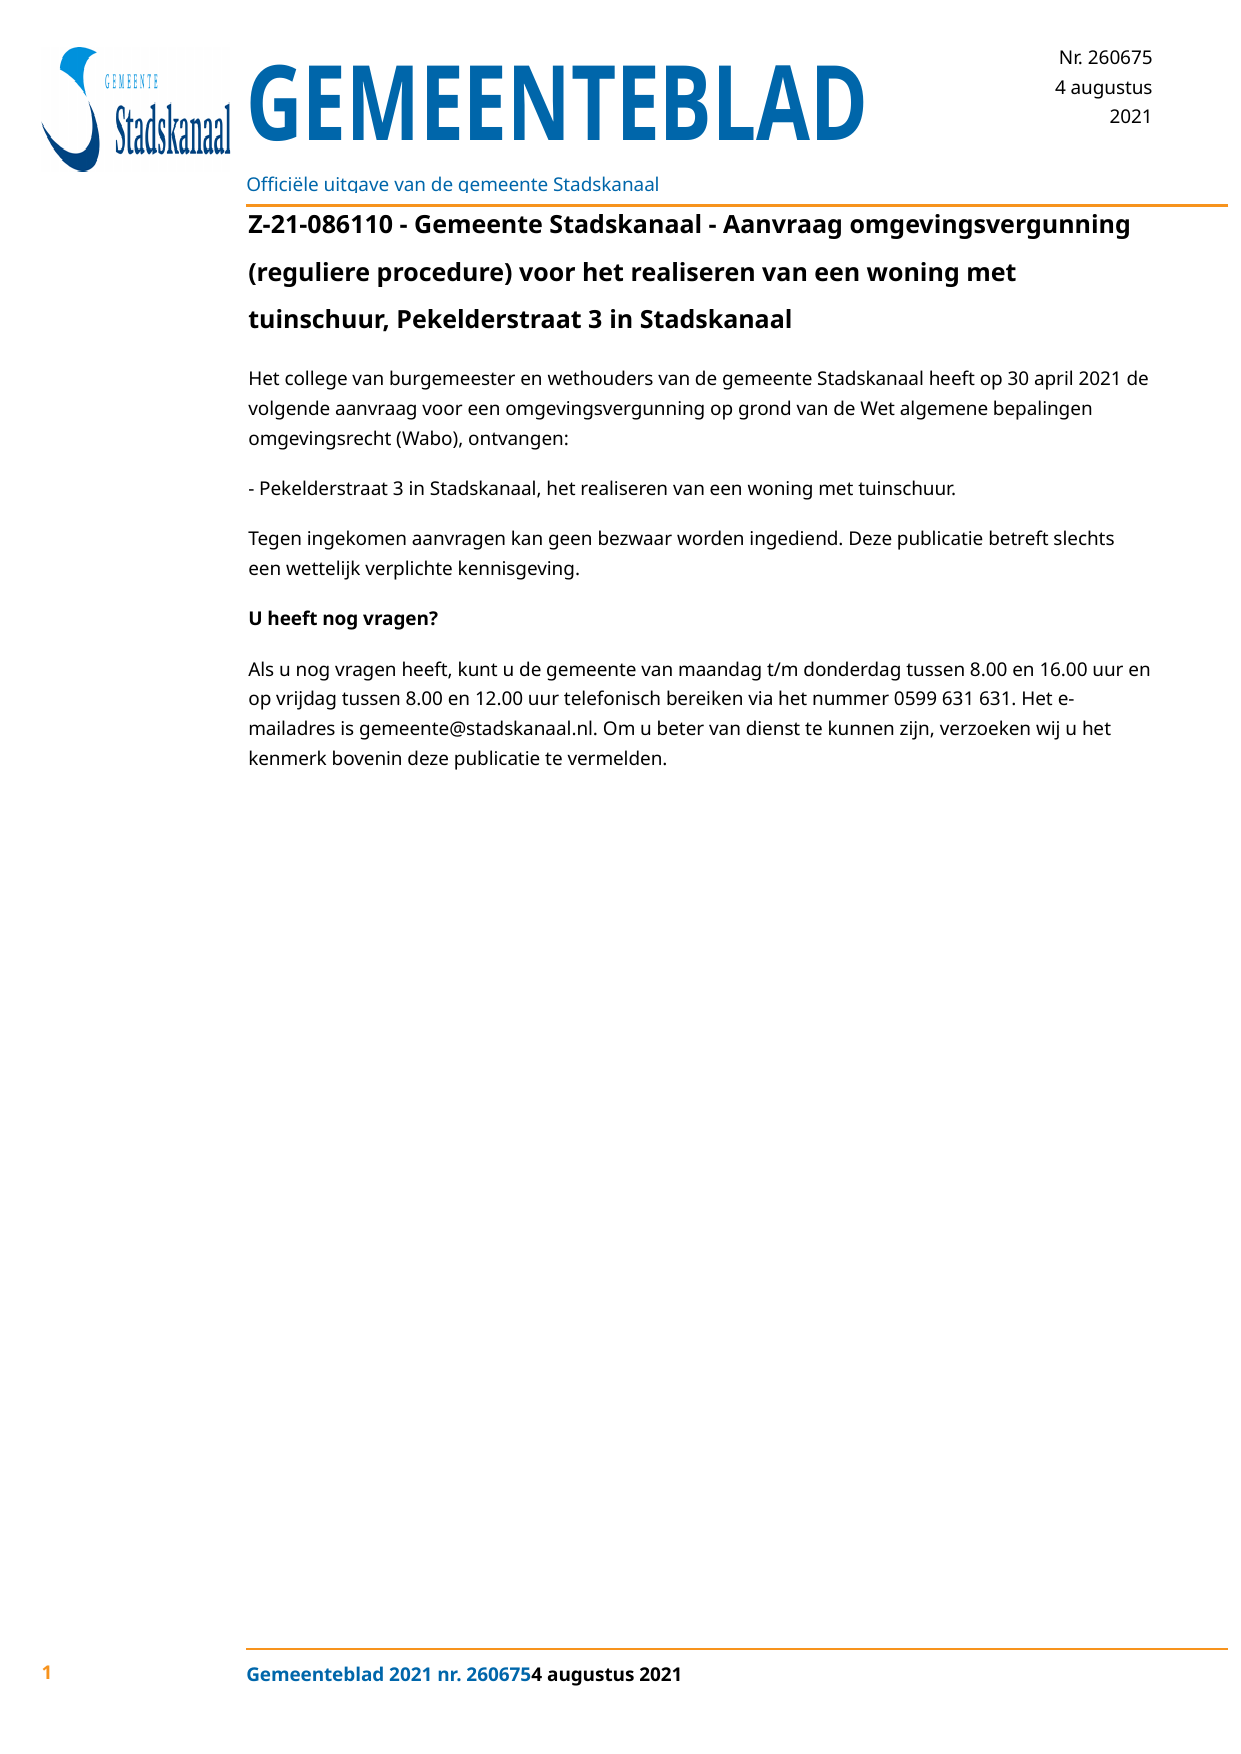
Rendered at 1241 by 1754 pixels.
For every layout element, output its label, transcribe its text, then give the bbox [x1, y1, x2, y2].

picture [41, 47, 231, 172]
text Tegen ingekomen aanvragen kan geen bezwaar worden ingediend. Deze publicatie betreft slechts een wettelijk verplichte kennisgeving. [248, 526, 1152, 581]
text Het college van burgemeester en wethouders van de gemeente Stadskanaal heeft op 30 april 2021 de volgende aanvraag voor een omgevingsvergunning op grond van de Wet algemene bepalingen omgevingsrecht (Wabo), ontvangen: [248, 366, 1152, 450]
text Z-21-086110 - Gemeente Stadskanaal - Aanvraag omgevingsvergunning (reguliere procedure) voor het realiseren van een woning met tuinschuur, Pekelderstraat 3 in Stadskanaal [248, 207, 1152, 336]
text - Pekelderstraat 3 in Stadskanaal, het realiseren van een woning met tuinschuur. [248, 475, 1152, 501]
text U heeft nog vragen? [248, 606, 1152, 631]
text Als u nog vragen heeft, kunt u de gemeente van maandag t/m donderdag tussen 8.00 en 16.00 uur en op vrijdag tussen 8.00 en 12.00 uur telefonisch bereiken via het nummer 0599 631 631. Het e-mailadres is gemeente@stadskanaal.nl. Om u beter van dienst te kunnen zijn, verzoeken wij u het kenmerk bovenin deze publicatie te vermelden. [248, 656, 1152, 770]
